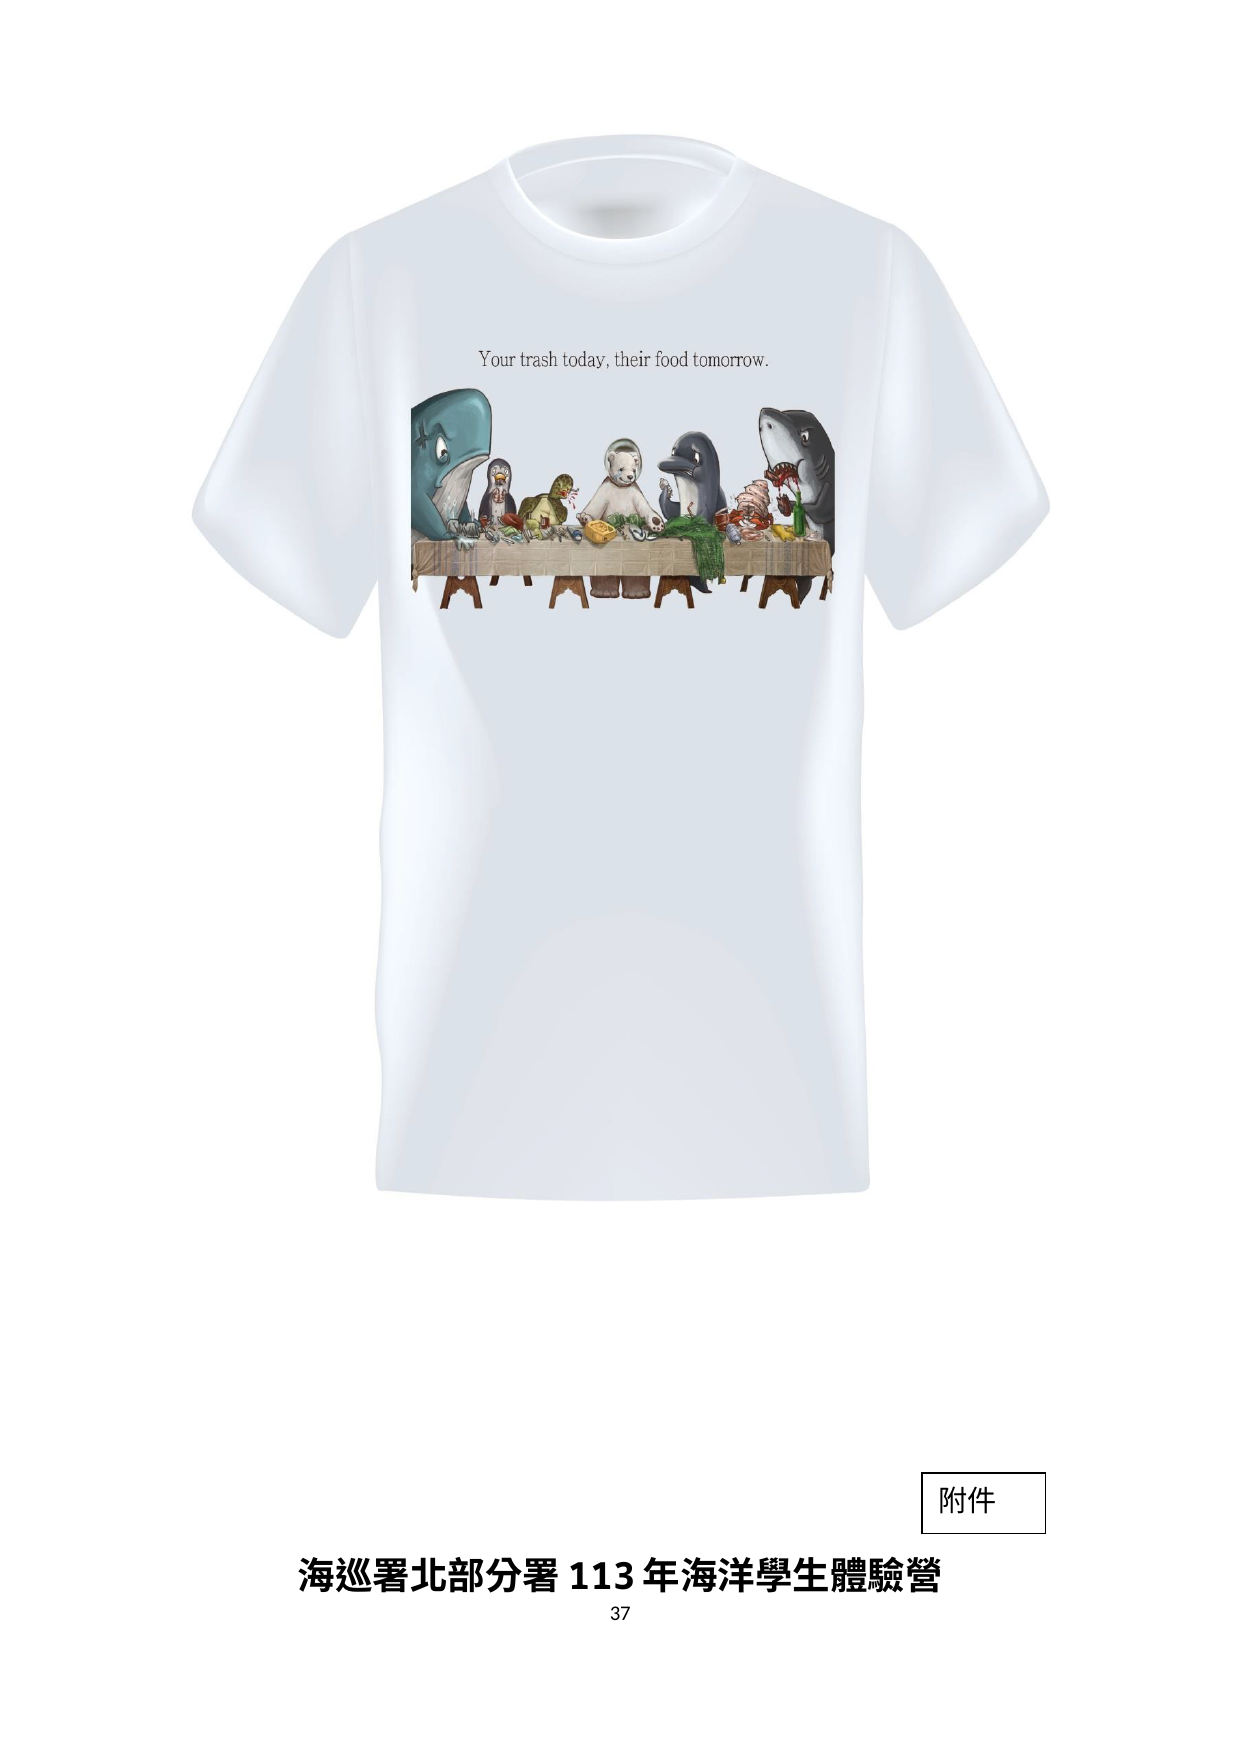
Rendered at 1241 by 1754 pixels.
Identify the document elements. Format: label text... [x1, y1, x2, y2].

text 海巡署北部分署113年海洋學生體驗營 [923, 1474, 1045, 1533]
text 海巡署北部分署113年海洋學生體驗營 [187, 1532, 1053, 1594]
text 附件11 [938, 1481, 1029, 1525]
